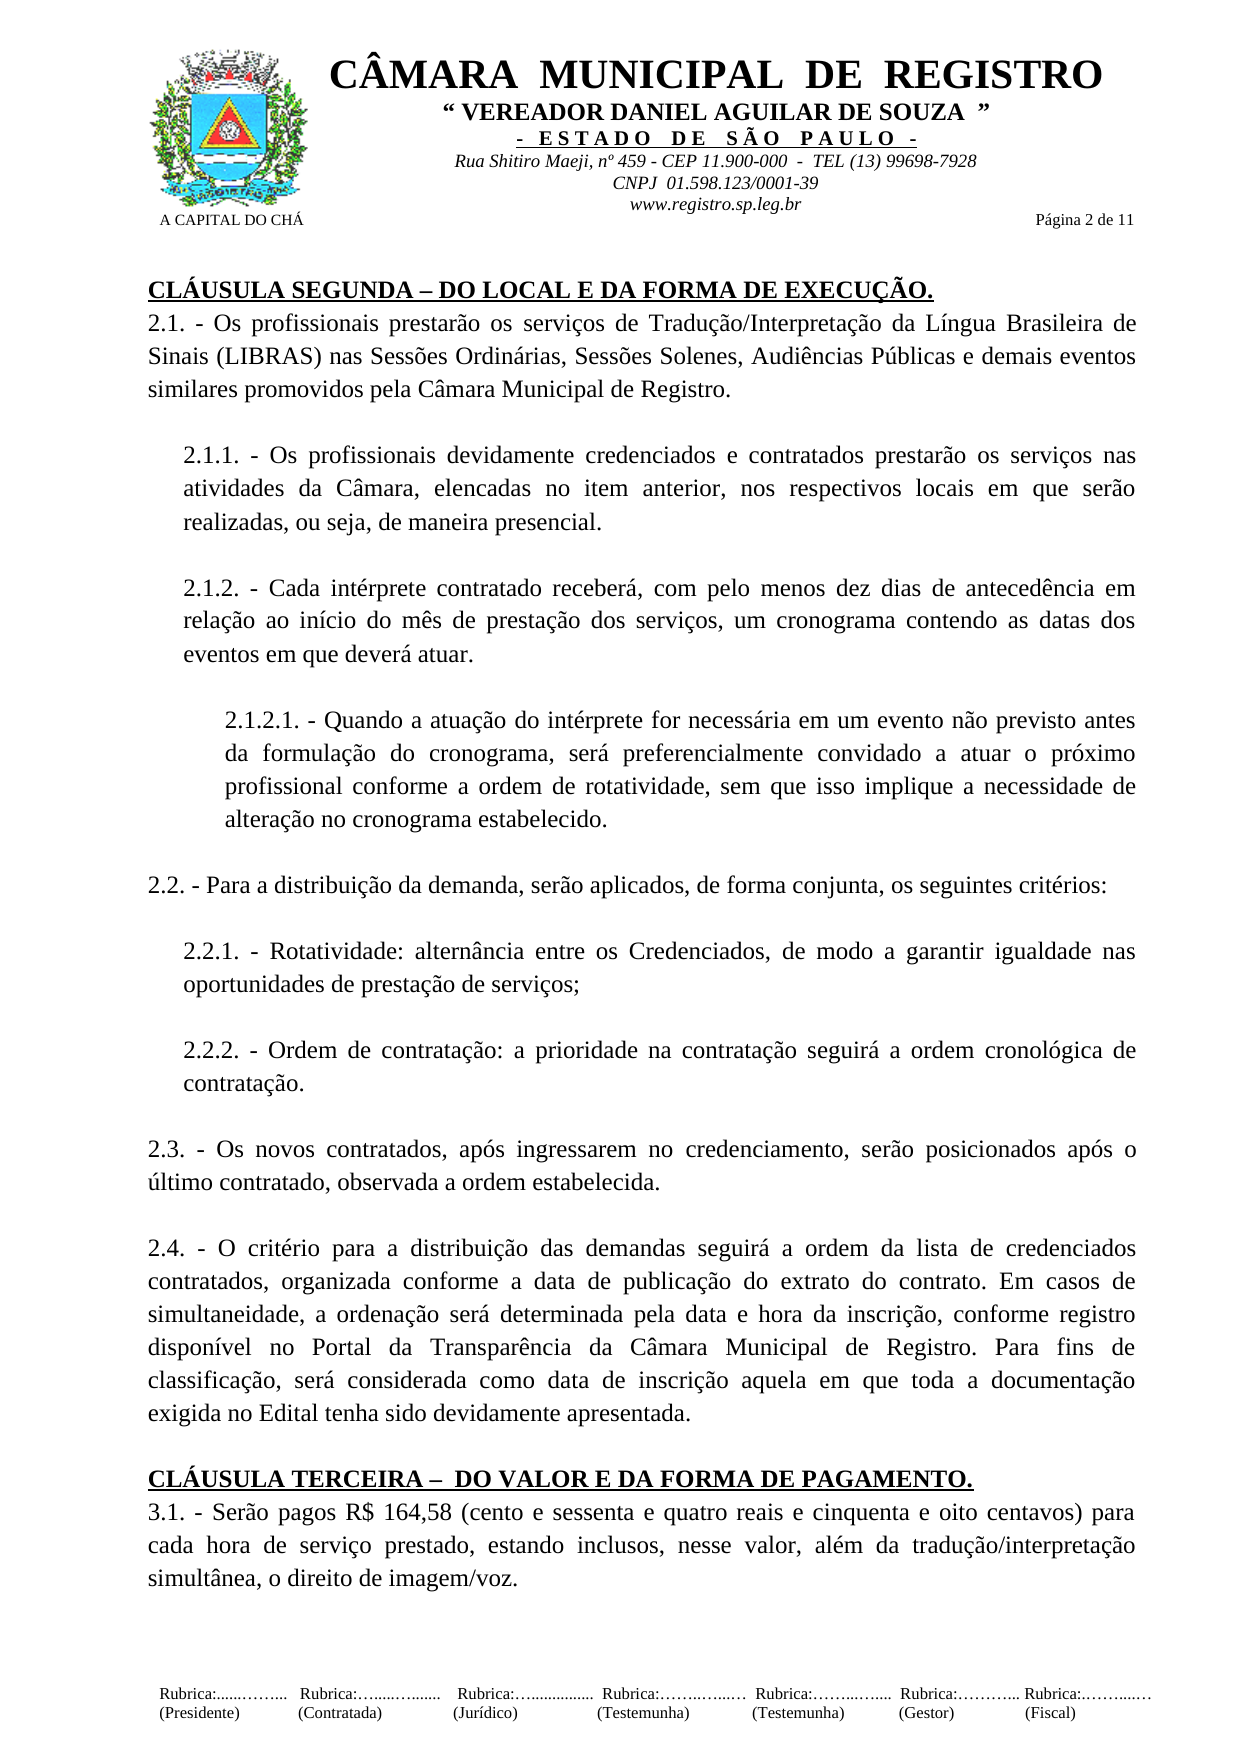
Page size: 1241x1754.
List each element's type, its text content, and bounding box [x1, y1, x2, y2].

text CLÁUSULA TERCEIRA – DO VALOR E DA FORMA DE PAGAMENTO. [148, 1464, 1137, 1493]
text 3.1. - Serão pagos R$ 164,58 (cento e sessenta e quatro reais e cinquenta e oito centavos) para cada hora de serviço prestado, estando inclusos, nesse valor, além da tradução/interpretação simultânea, o direito de imagem/voz. [148, 1497, 1137, 1592]
text 2.1.1. - Os profissionais devidamente credenciados e contratados prestarão os serviços nas atividades da Câmara, elencadas no item anterior, nos respectivos locais em que serão realizadas, ou seja, de maneira presencial. [183, 441, 1137, 535]
text CLÁUSULA SEGUNDA – DO LOCAL E DA FORMA DE EXECUÇÃO. [148, 275, 1137, 304]
text 2.1.2.1. - Quando a atuação do intérprete for necessária em um evento não previsto antes da formulação do cronograma, será preferencialmente convidado a atuar o próximo profissional conforme a ordem de rotatividade, sem que isso implique a necessidade de alteração no cronograma estabelecido. [224, 705, 1137, 832]
text 2.1. - Os profissionais prestarão os serviços de Tradução/Interpretação da Língua Brasileira de Sinais (LIBRAS) nas Sessões Ordinárias, Sessões Solenes, Audiências Públicas e demais eventos similares promovidos pela Câmara Municipal de Registro. [148, 308, 1137, 403]
text 2.2.1. - Rotatividade: alternância entre os Credenciados, de modo a garantir igualdade nas oportunidades de prestação de serviços; [183, 936, 1137, 998]
text 2.4. - O critério para a distribuição das demandas seguirá a ordem da lista de credenciados contratados, organizada conforme a data de publicação do extrato do contrato. Em casos de simultaneidade, a ordenação será determinada pela data e hora da inscrição, conforme registro disponível no Portal da Transparência da Câmara Municipal de Registro. Para fins de classificação, será considerada como data de inscrição aquela em que toda a documentação exigida no Edital tenha sido devidamente apresentada. [148, 1233, 1137, 1427]
text 2.2. - Para a distribuição da demanda, serão aplicados, de forma conjunta, os seguintes critérios: [148, 870, 1137, 898]
text 2.1.2. - Cada intérprete contratado receberá, com pelo menos dez dias de antecedência em relação ao início do mês de prestação dos serviços, um cronograma contendo as datas dos eventos em que deverá atuar. [183, 573, 1137, 667]
text 2.3. - Os novos contratados, após ingressarem no credenciamento, serão posicionados após o último contratado, observada a ordem estabelecida. [148, 1134, 1137, 1196]
text 2.2.2. - Ordem de contratação: a prioridade na contratação seguirá a ordem cronológica de contratação. [183, 1035, 1137, 1097]
